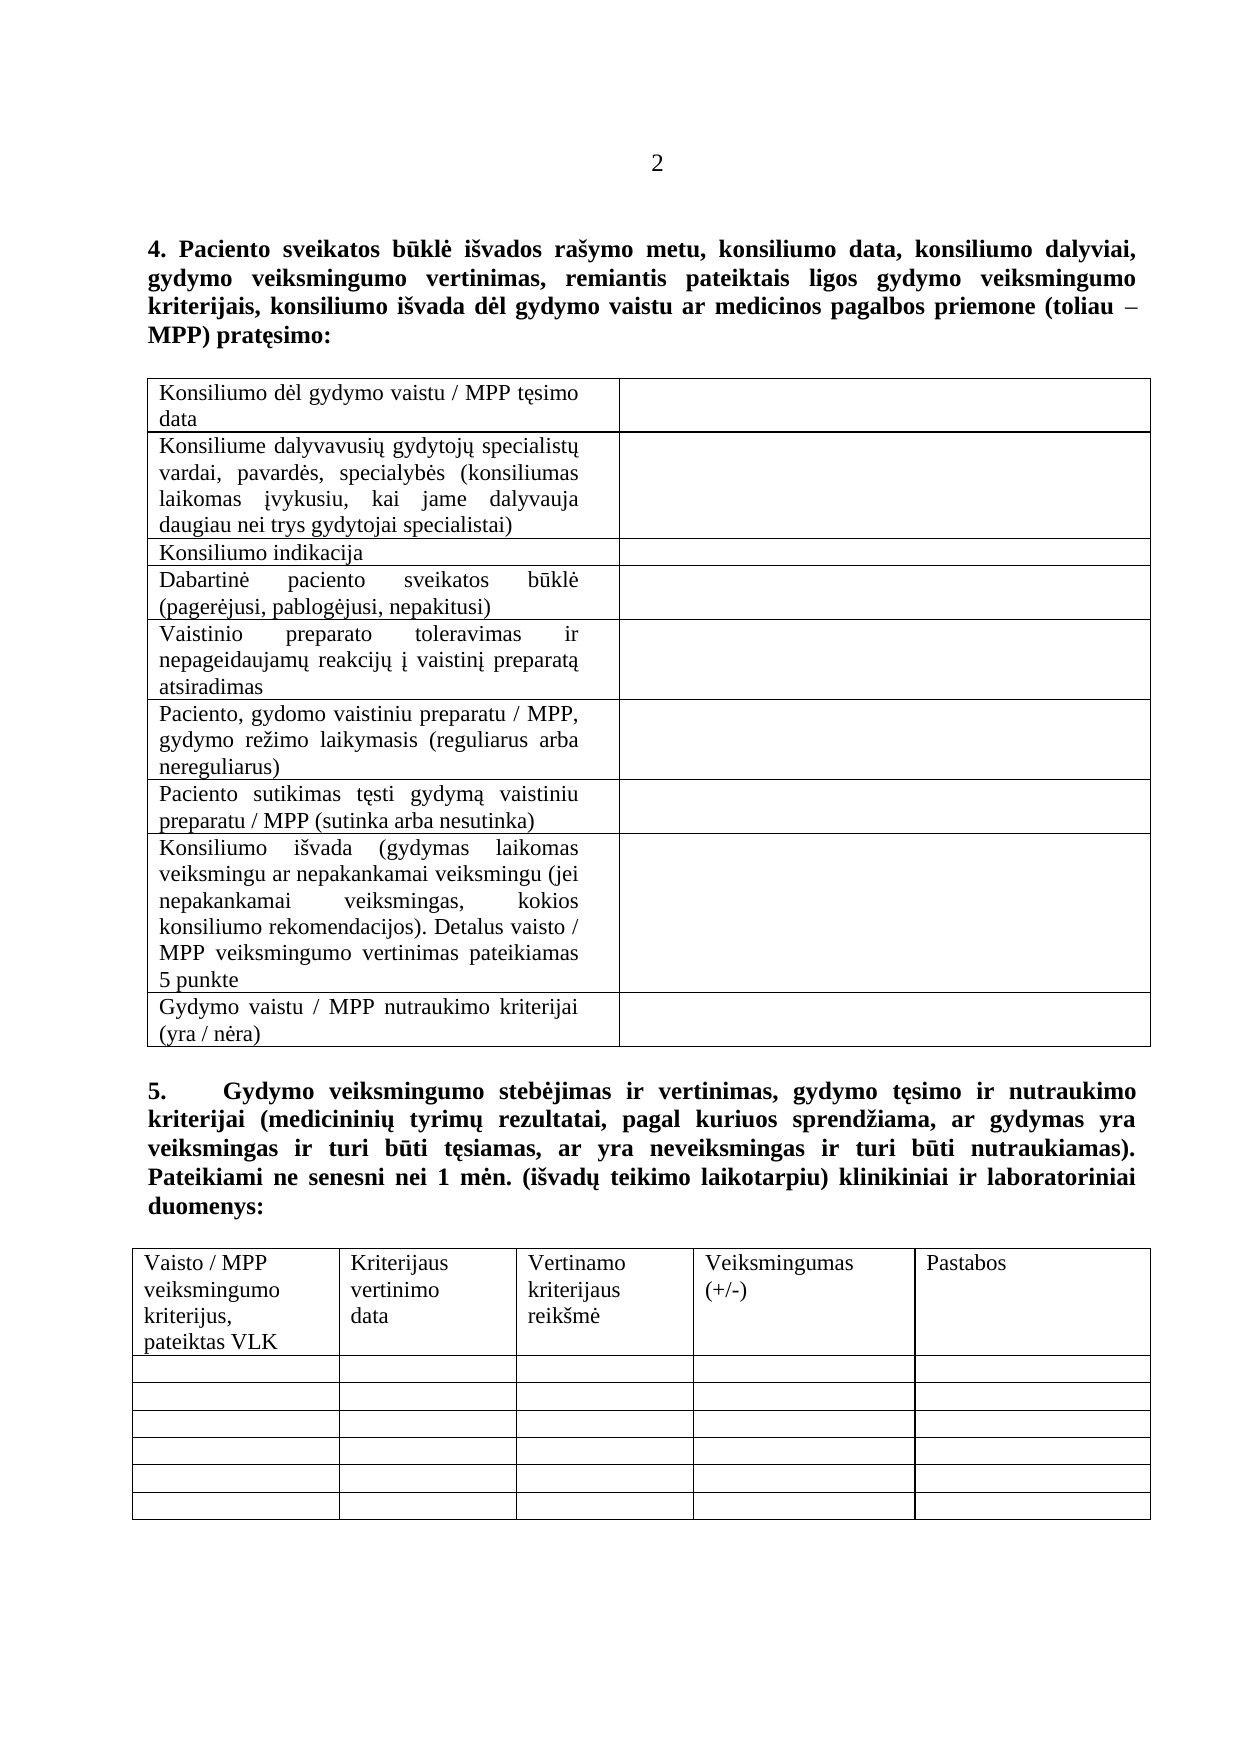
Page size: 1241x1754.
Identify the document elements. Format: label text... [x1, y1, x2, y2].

table_header [620, 379, 1150, 431]
table_cell [694, 1383, 914, 1409]
table_header Kriterijaus vertinimo data [340, 1249, 516, 1355]
table_cell [694, 1465, 914, 1492]
table_cell [916, 1465, 1150, 1492]
table_cell Konsiliumo išvada (gydymas laikomas veiksmingu ar nepakankamai veiksmingu (jei nepakankamai veiksmingas, kokios konsiliumo rekomendacijos). Detalus vaisto / MPP veiksmingumo vertinimas pateikiamas 5 punkte [148, 834, 619, 992]
table_cell Paciento sutikimas tęsti gydymą vaistiniu preparatu / MPP (sutinka arba nesutinka) [148, 780, 619, 833]
table_cell [133, 1493, 339, 1519]
table_cell [340, 1438, 516, 1464]
table_cell [916, 1438, 1150, 1464]
table_cell [340, 1465, 516, 1492]
table_cell [620, 566, 1150, 619]
table_cell [133, 1383, 339, 1409]
table_cell [620, 780, 1150, 833]
table_cell [620, 834, 1150, 992]
table_cell [694, 1493, 914, 1519]
table_cell Konsiliume dalyvavusių gydytojų specialistų vardai, pavardės, specialybės (konsiliumas laikomas įvykusiu, kai jame dalyvauja daugiau nei trys gydytojai specialistai) [148, 433, 619, 538]
text 4. Paciento sveikatos būklė išvados rašymo metu, konsiliumo data, konsiliumo dalyviai, gydymo veiksmingumo vertinimas, remiantis pateiktais ligos gydymo veiksmingumo kriterijais, konsiliumo išvada dėl gydymo vaistu ar medicinos pagalbos priemone (toliau – MPP) pratęsimo: [148, 234, 1137, 349]
table_cell [620, 993, 1150, 1046]
table_cell Vaistinio preparato toleravimas ir nepageidaujamų reakcijų į vaistinį preparatą atsiradimas [148, 620, 619, 699]
table_cell [620, 433, 1150, 538]
table_cell [517, 1438, 693, 1464]
table_cell [517, 1383, 693, 1409]
table_cell [517, 1411, 693, 1437]
table_header Pastabos [916, 1249, 1150, 1355]
table_cell [620, 539, 1150, 565]
table_cell [133, 1465, 339, 1492]
table_cell [694, 1411, 914, 1437]
table_cell [133, 1438, 339, 1464]
table_cell Gydymo vaistu / MPP nutraukimo kriterijai (yra / nėra) [148, 993, 619, 1046]
table_cell [340, 1383, 516, 1409]
table_cell [517, 1465, 693, 1492]
table_cell [620, 620, 1150, 699]
table_cell [133, 1356, 339, 1382]
table_cell [340, 1411, 516, 1437]
table_header Vertinamo kriterijaus reikšmė [517, 1249, 693, 1355]
table_cell [694, 1438, 914, 1464]
text 5. Gydymo veiksmingumo stebėjimas ir vertinimas, gydymo tęsimo ir nutraukimo kriterijai (medicininių tyrimų rezultatai, pagal kuriuos sprendžiama, ar gydymas yra veiksmingas ir turi būti tęsiamas, ar yra neveiksmingas ir turi būti nutraukiamas). Pateikiami ne senesni nei 1 mėn. (išvadų teikimo laikotarpiu) klinikiniai ir laboratoriniai duomenys: [148, 1076, 1137, 1219]
table_cell [916, 1383, 1150, 1409]
table_header Konsiliumo dėl gydymo vaistu / MPP tęsimo data [148, 379, 619, 431]
table_cell [133, 1411, 339, 1437]
table_cell Dabartinė paciento sveikatos būklė (pagerėjusi, pablogėjusi, nepakitusi) [148, 566, 619, 619]
table_header Veiksmingumas (+/-) [694, 1249, 914, 1355]
table_cell [916, 1493, 1150, 1519]
table_cell [916, 1356, 1150, 1382]
table_cell [694, 1356, 914, 1382]
table_cell [916, 1411, 1150, 1437]
table_cell Paciento, gydomo vaistiniu preparatu / MPP, gydymo režimo laikymasis (reguliarus arba nereguliarus) [148, 700, 619, 779]
table_cell Konsiliumo indikacija [148, 539, 619, 565]
table_cell [340, 1493, 516, 1519]
table_header Vaisto / MPP veiksmingumo kriterijus, pateiktas VLK [133, 1249, 339, 1355]
table_cell [517, 1493, 693, 1519]
table_cell [517, 1356, 693, 1382]
table_cell [620, 700, 1150, 779]
table_cell [340, 1356, 516, 1382]
